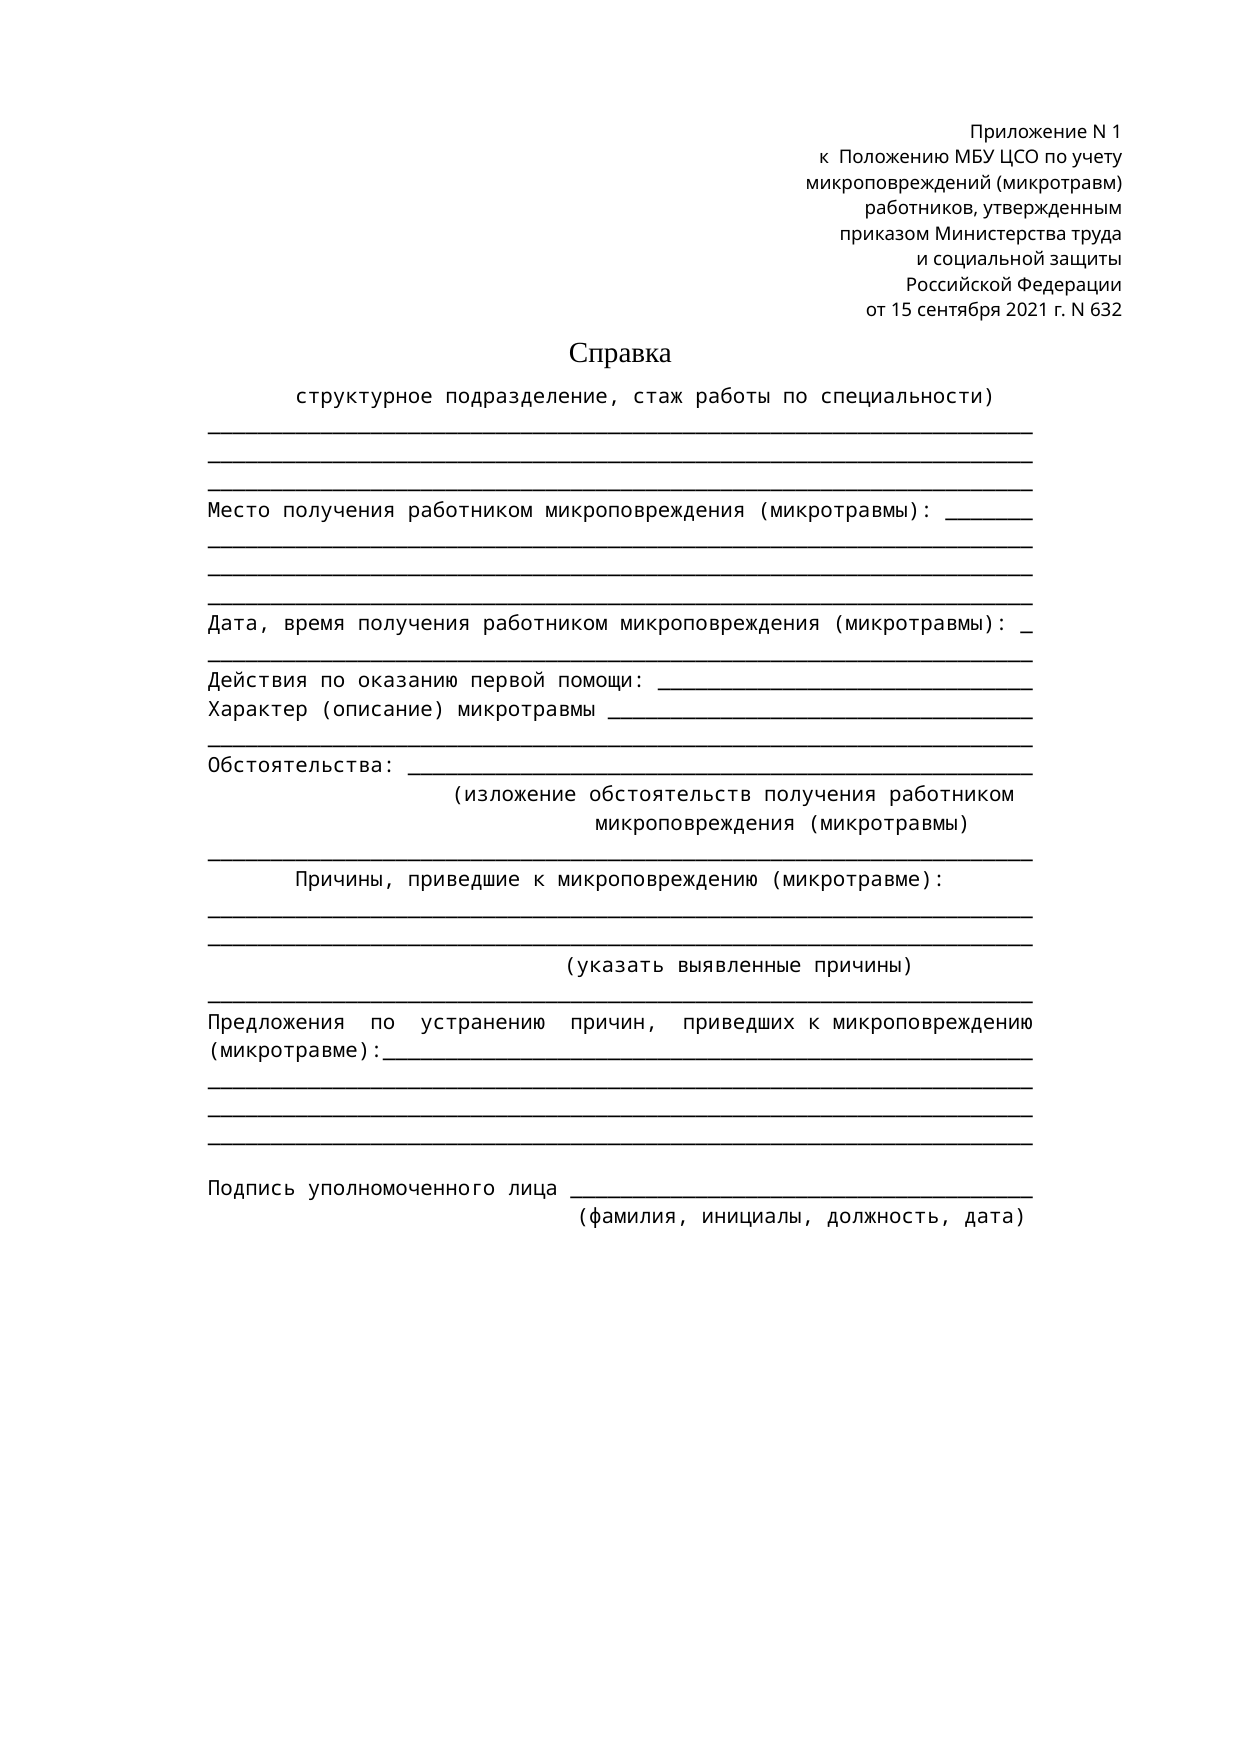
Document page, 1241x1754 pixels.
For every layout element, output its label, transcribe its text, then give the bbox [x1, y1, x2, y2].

text Подпись уполномоченного лица _____________________________________ [0, 1173, 1240, 1201]
text __________________________________________________________________ [0, 836, 1240, 864]
text __________________________________________________________________ [0, 637, 1240, 665]
text (изложение обстоятельств получения работником [0, 779, 1240, 808]
text Справка [118, 335, 1122, 368]
text Действия по оказанию первой помощи: ______________________________ [0, 665, 1240, 694]
text структурное подразделение, стаж работы по специальности) [0, 381, 1240, 409]
text __________________________________________________________________ [0, 409, 1240, 438]
text __________________________________________________________________ [0, 1064, 1240, 1092]
text Причины, приведшие к микроповреждению (микротравме): [0, 864, 1240, 893]
text (указать выявленные причины) [0, 950, 1240, 978]
text __________________________________________________________________ [0, 466, 1240, 495]
text __________________________________________________________________ [0, 552, 1240, 580]
text Предложения по устранению причин, приведших к микроповреждению [0, 1007, 1240, 1035]
text __________________________________________________________________ [0, 438, 1240, 466]
text Место получения работником микроповреждения (микротравмы): _______ [0, 495, 1240, 523]
text __________________________________________________________________ [0, 1092, 1240, 1121]
text Приложение N 1 к Положению МБУ ЦСО по учету микроповреждений (микротравм) работников, утвержденным приказом Министерства труда и социальной защиты Российской Федерации от 15 сентября 2021 г. N 632 [118, 118, 1122, 322]
text (микротравме):____________________________________________________ [0, 1035, 1240, 1064]
text __________________________________________________________________ [0, 580, 1240, 608]
text Характер (описание) микротравмы __________________________________ [0, 694, 1240, 722]
text __________________________________________________________________ [0, 921, 1240, 950]
text микроповреждения (микротравмы) [0, 808, 1240, 836]
text __________________________________________________________________ [0, 978, 1240, 1007]
text Обстоятельства: __________________________________________________ [0, 751, 1240, 779]
text Дата, время получения работником микроповреждения (микротравмы): _ [0, 608, 1240, 637]
text __________________________________________________________________ [0, 1121, 1240, 1149]
text __________________________________________________________________ [0, 722, 1240, 751]
text (фамилия, инициалы, должность, дата) [0, 1201, 1240, 1230]
text __________________________________________________________________ [0, 893, 1240, 921]
text __________________________________________________________________ [0, 523, 1240, 552]
